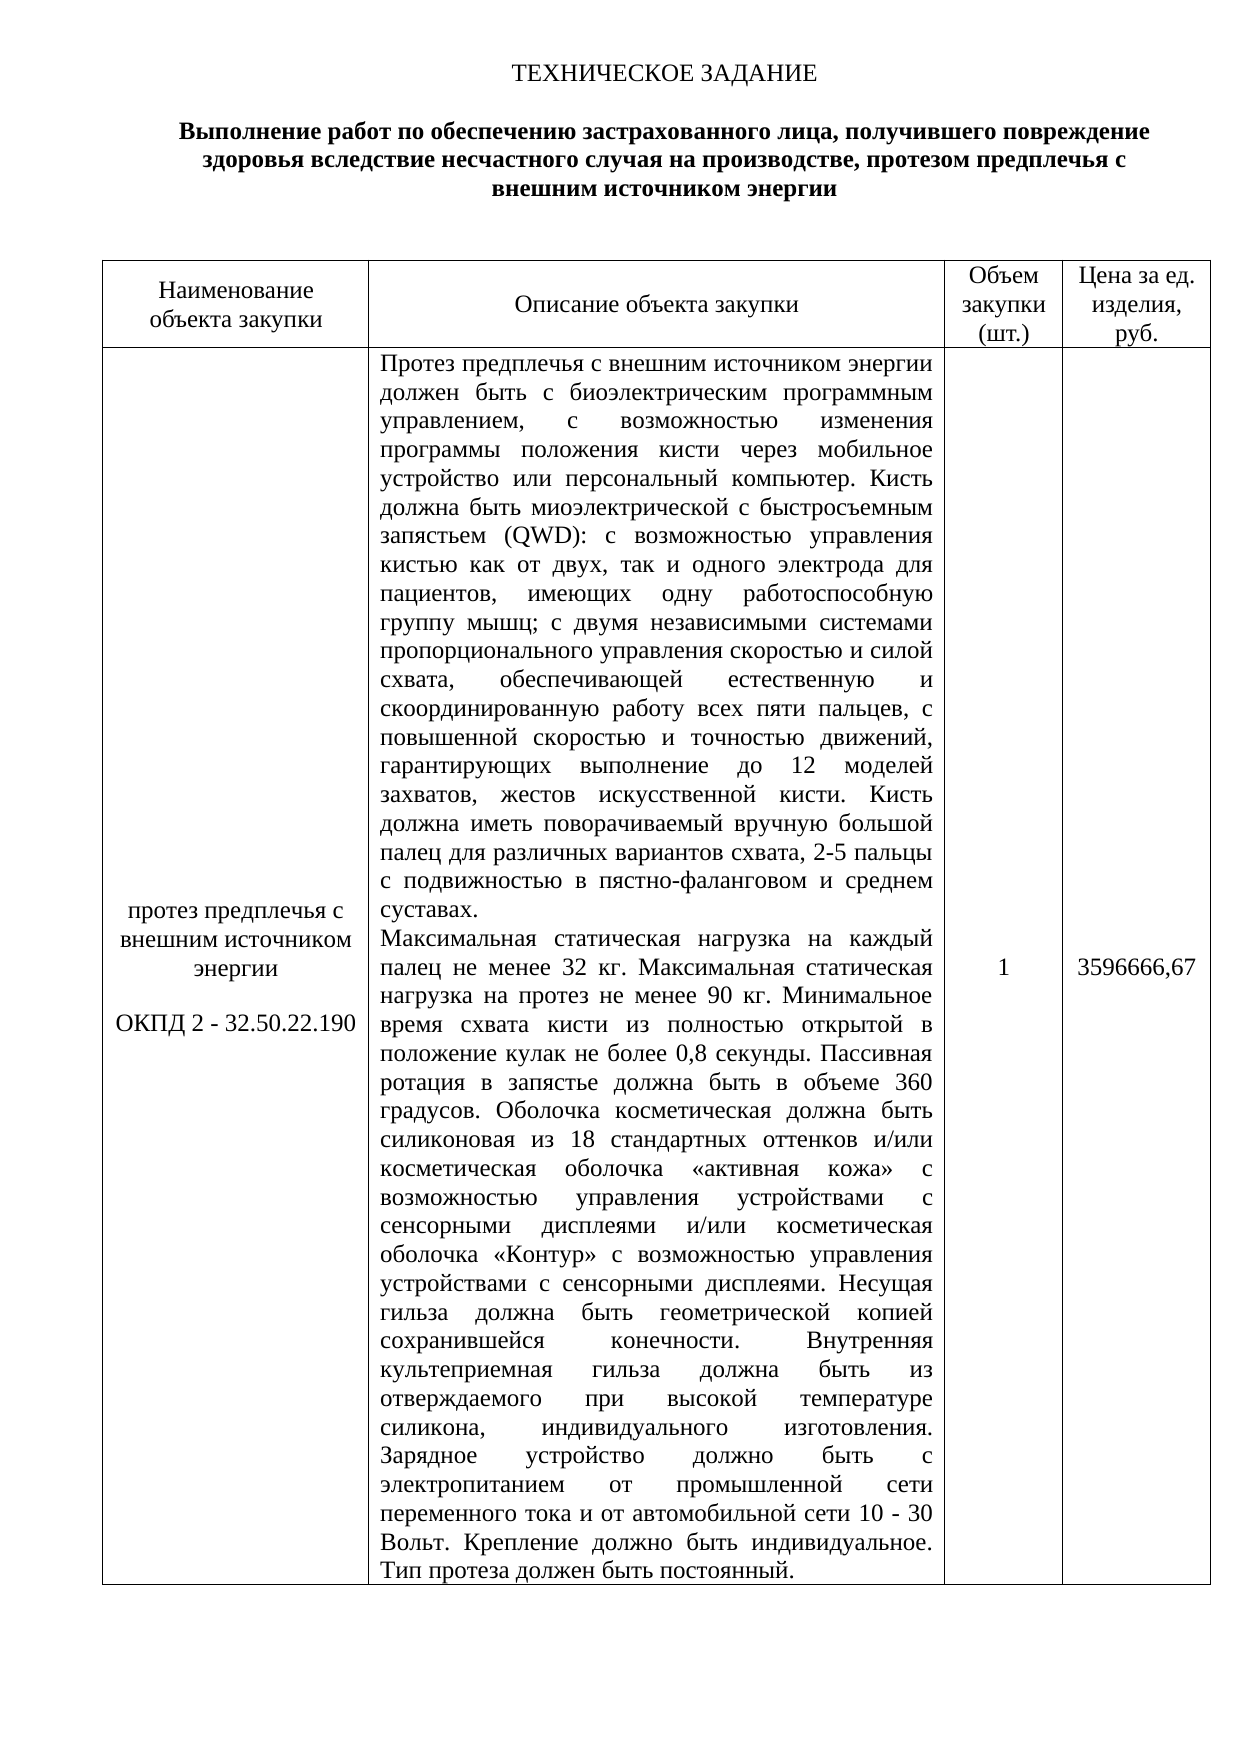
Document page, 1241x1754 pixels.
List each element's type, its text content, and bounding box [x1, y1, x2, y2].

text Выполнение работ по обеспечению застрахованного лица, получившего повреждение здоровья вследствие несчастного случая на производстве, протезом предплечья с внешним источником энергии [177, 116, 1152, 202]
table_cell 3596666,67 [1063, 348, 1210, 1584]
table_cell 1 [945, 348, 1062, 1584]
table_header Цена за ед. изделия, руб. [1063, 261, 1210, 347]
table_cell протез предплечья с внешним источником энергии ОКПД 2 - 32.50.22.190 [103, 348, 368, 1584]
table_header Наименование объекта закупки [103, 261, 368, 347]
text ТЕХНИЧЕСКОЕ ЗАДАНИЕ [177, 58, 1152, 87]
table_header Описание объекта закупки [369, 261, 944, 347]
table_header Объем закупки (шт.) [945, 261, 1062, 347]
table_cell Протез предплечья с внешним источником энергии должен быть с биоэлектрическим программным управлением, с возможностью изменения программы положения кисти через мобильное устройство или персональный компьютер. Кисть должна быть миоэлектрической с быстросъемным запястьем (QWD): с возможностью управления кистью как от двух, так и одного электрода для пациентов, имеющих одну работоспособную группу мышц; с двумя независимыми системами пропорционального управления скоростью и силой схвата, обеспечивающей естественную и скоординированную работу всех пяти пальцев, с повышенной скоростью и точностью движений, гарантирующих выполнение до 12 моделей захватов, жестов искусственной кисти. Кисть должна иметь поворачиваемый вручную большой палец для различных вариантов схвата, 2-5 пальцы с подвижностью в пястно-фаланговом и среднем суставах. Максимальная статическая нагрузка на каждый палец не менее 32 кг. Максимальная статическая нагрузка на протез не менее 90 кг. Минимальное время схвата кисти из полностью открытой в положение кулак не более 0,8 секунды. Пассивная ротация в запястье должна быть в объеме 360 градусов. Оболочка косметическая должна быть силиконовая из 18 стандартных оттенков и/или косметическая оболочка «активная кожа» с возможностью управления устройствами с сенсорными дисплеями и/или косметическая оболочка «Контур» с возможностью управления устройствами с сенсорными дисплеями. Несущая гильза должна быть геометрической копией сохранившейся конечности. Внутренняя культеприемная гильза должна быть из отверждаемого при высокой температуре силикона, индивидуального изготовления. Зарядное устройство должно быть с электропитанием от промышленной сети переменного тока и от автомобильной сети 10 - 30 Вольт. Крепление должно быть индивидуальное. Тип протеза должен быть постоянный. [369, 348, 944, 1584]
